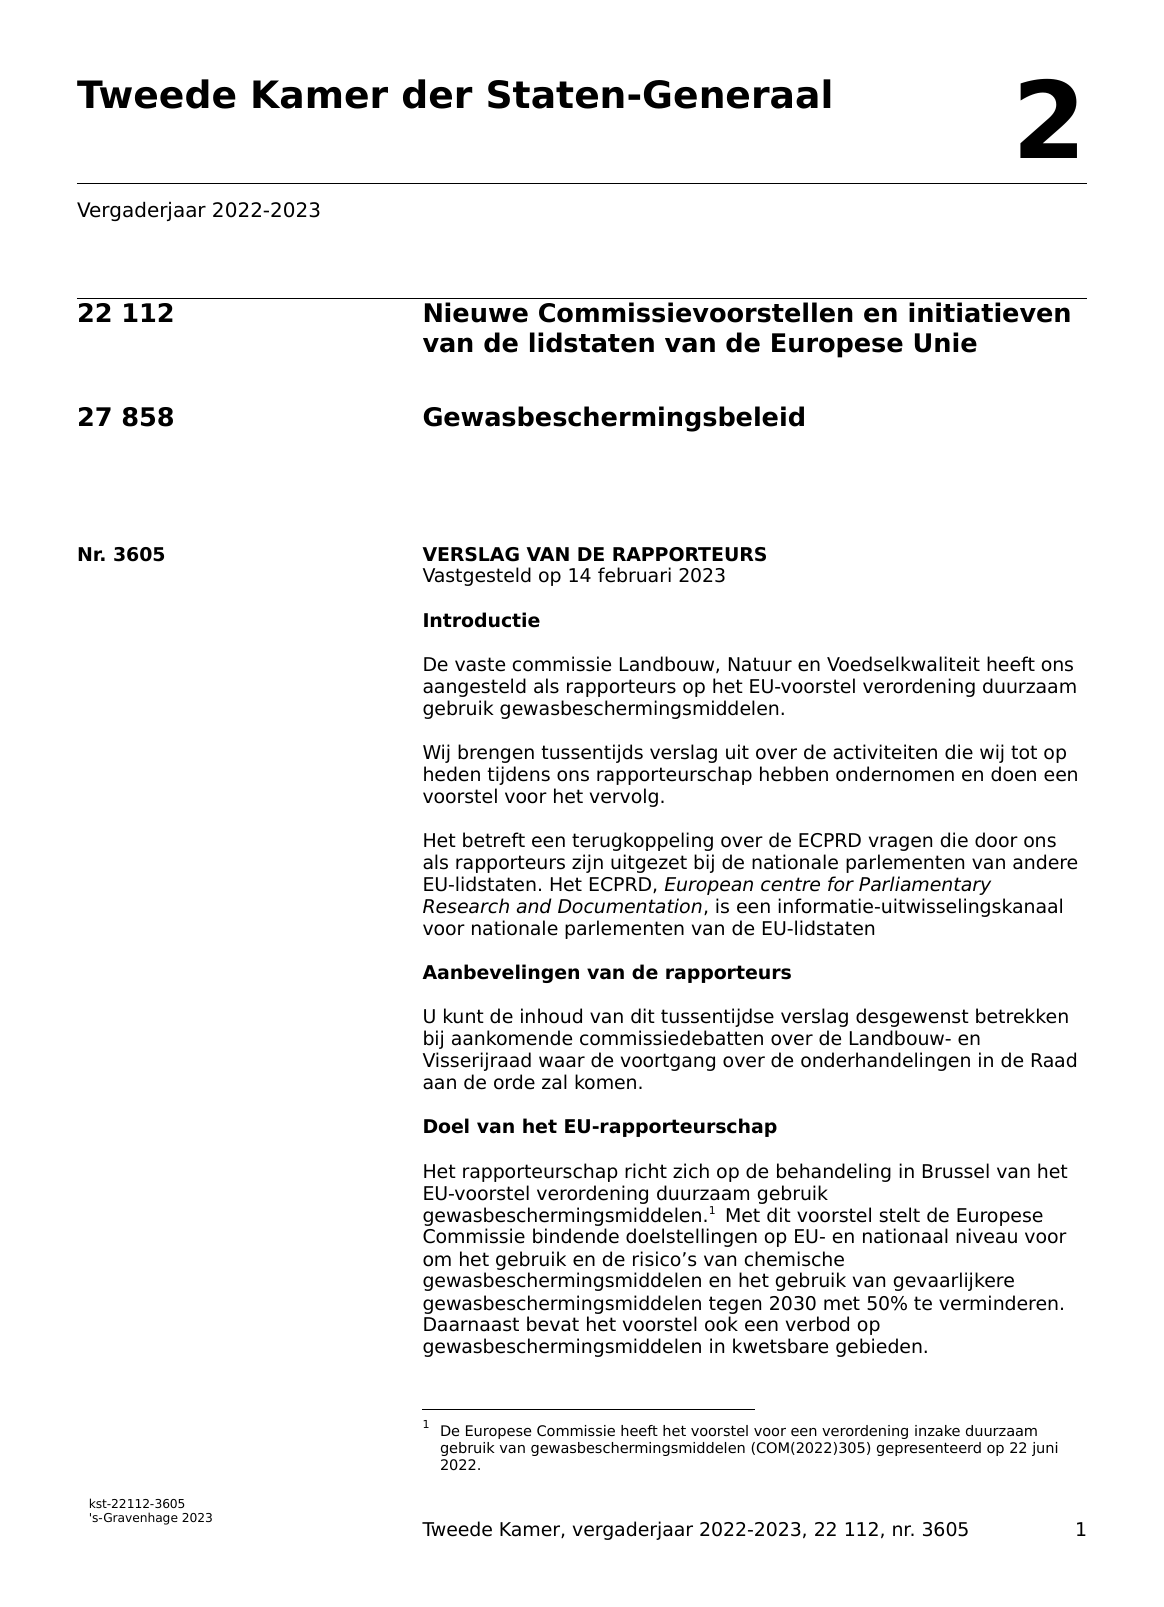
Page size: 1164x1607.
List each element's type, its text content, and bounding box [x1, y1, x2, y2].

subtitle Introductie [422, 609, 1087, 632]
table_header 2 [886, 59, 1087, 183]
subtitle Doel van het EU-rapporteurschap [422, 1116, 1087, 1138]
text Wij brengen tussentijds verslag uit over de activiteiten die wij tot op heden tijdens ons rapporteurschap hebben ondernomen en doen een voorstel voor het vervolg. [422, 742, 1087, 808]
text 's-Gravenhage 2023 [88, 1511, 323, 1525]
subtitle 22 112 Nieuwe Commissievoorstellen en initiatieven van de lidstaten van de Europese Unie [77, 299, 1087, 358]
text U kunt de inhoud van dit tussentijdse verslag desgewenst betrekken bij aankomende commissiedebatten over de Landbouw- en Visserijraad waar de voortgang over de onderhandelingen in de Raad aan de orde zal komen. [422, 1006, 1087, 1094]
text De vaste commissie Landbouw, Natuur en Voedselkwaliteit heeft ons aangesteld als rapporteurs op het EU-voorstel verordening duurzaam gebruik gewasbeschermingsmiddelen. [422, 654, 1087, 720]
text De Europese Commissie heeft het voorstel voor een verordening inzake duurzaam gebruik van gewasbeschermingsmiddelen (COM(2022)305) gepresenteerd op 22 juni 2022. [422, 1418, 1087, 1474]
table_header Tweede Kamer der Staten-Generaal [77, 59, 886, 183]
subtitle Aanbevelingen van de rapporteurs [422, 962, 1087, 984]
subtitle Nr. 3605 VERSLAG VAN DE RAPPORTEURS [77, 543, 1087, 565]
table_cell Vergaderjaar 2022-2023 [77, 184, 1087, 298]
text Vastgesteld op 14 februari 2023 [422, 565, 1087, 587]
text Het rapporteurschap richt zich op de behandeling in Brussel van het EU-voorstel verordening duurzaam gebruik gewasbeschermingsmiddelen. Met dit voorstel stelt de Europese Commissie bindende doelstellingen op EU- en nationaal niveau voor om het gebruik en de risico’s van chemische gewasbeschermingsmiddelen en het gebruik van gevaarlijkere gewasbeschermingsmiddelen tegen 2030 met 50% te verminderen. Daarnaast bevat het voorstel ook een verbod op gewasbeschermingsmiddelen in kwetsbare gebieden. [422, 1161, 1087, 1358]
text Het betreft een terugkoppeling over de ECPRD vragen die door ons als rapporteurs zijn uitgezet bij de nationale parlementen van andere EU-lidstaten. Het ECPRD, European centre for Parliamentary Research and Documentation, is een informatie-uitwisselingskanaal voor nationale parlementen van de EU-lidstaten [422, 830, 1087, 940]
text kst-22112-3605 [88, 1497, 323, 1511]
subtitle 27 858 Gewasbeschermingsbeleid [77, 403, 1087, 432]
